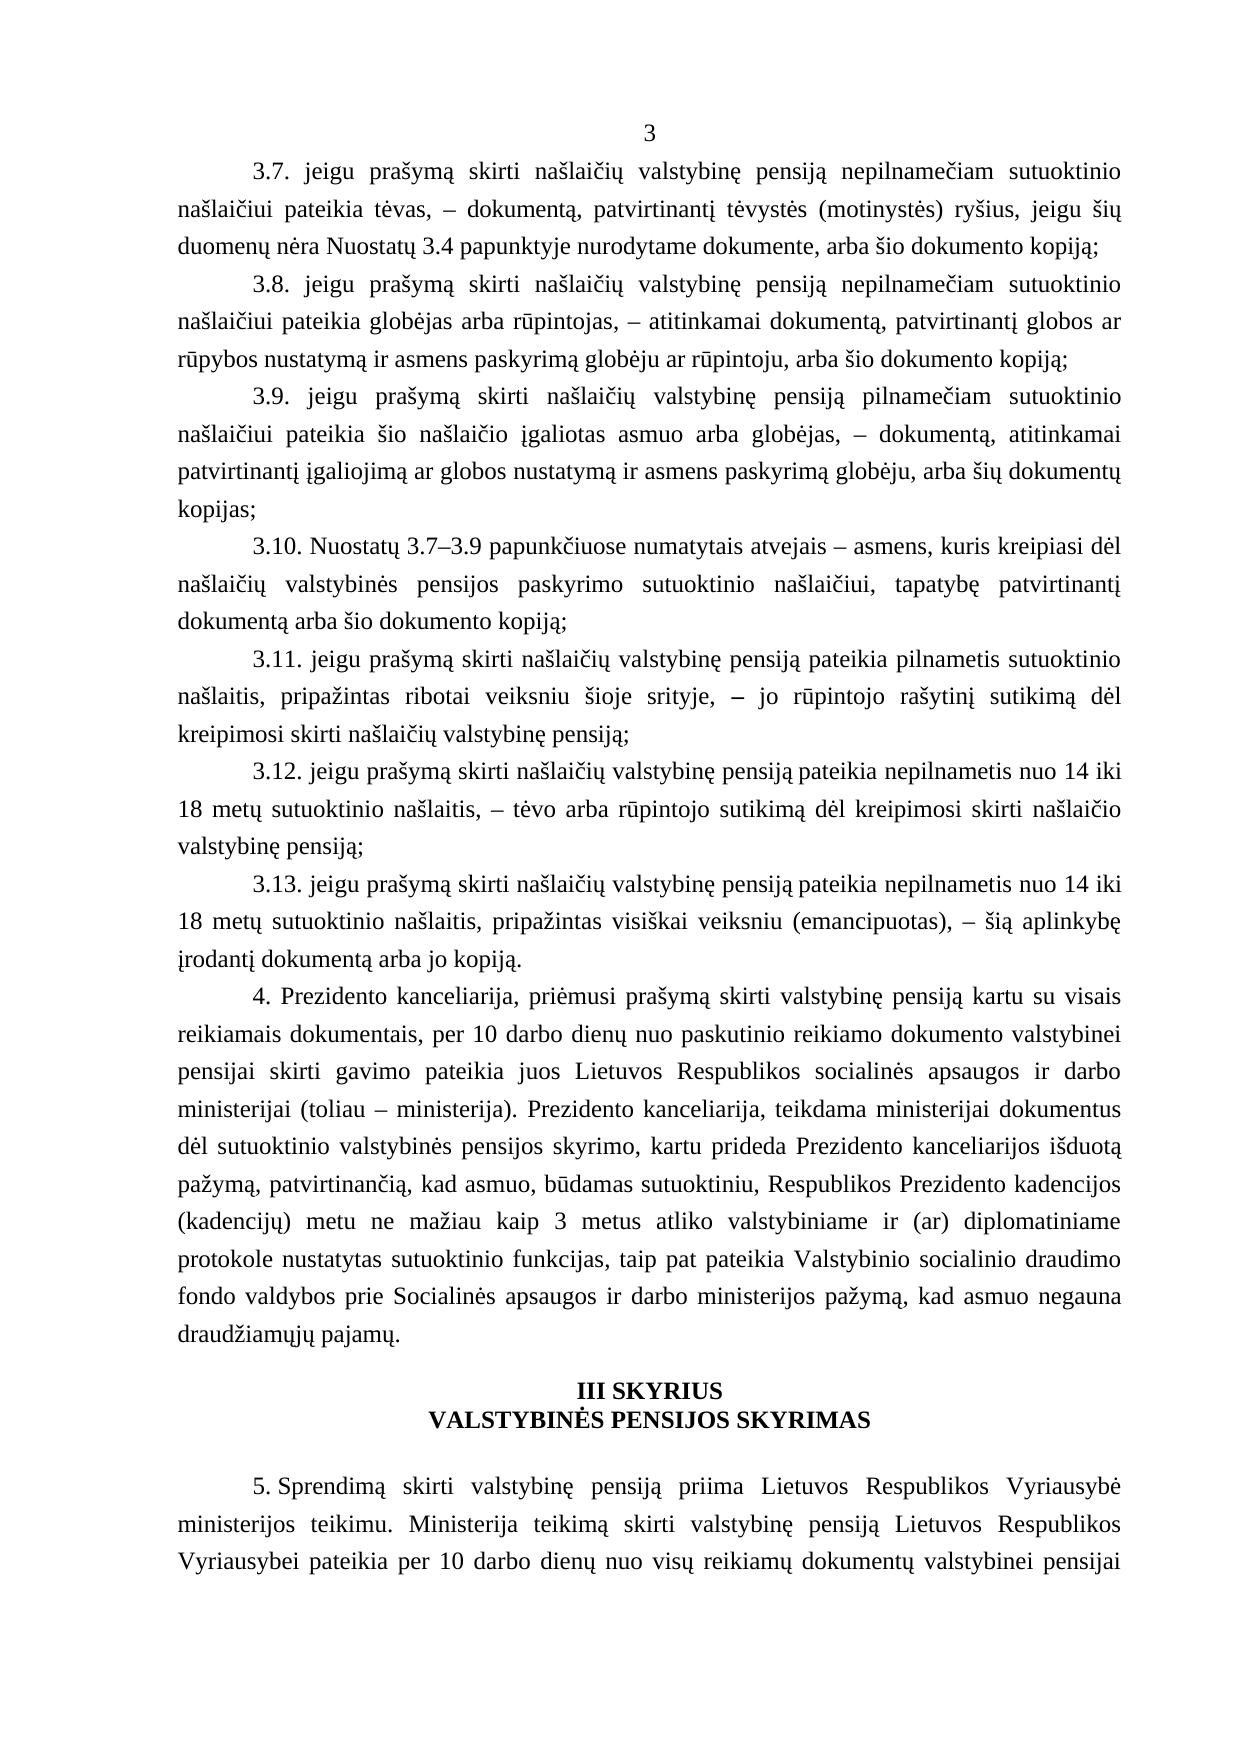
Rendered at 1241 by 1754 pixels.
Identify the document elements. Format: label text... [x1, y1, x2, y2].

text 3.11. jeigu prašymą skirti našlaičių valstybinę pensiją pateikia pilnametis sutuoktinio našlaitis, pripažintas ribotai veiksniu šioje srityje, – jo rūpintojo rašytinį sutikimą dėl kreipimosi skirti našlaičių valstybinę pensiją; [177, 635, 1122, 748]
text 3.10. Nuostatų 3.7–3.9 papunkčiuose numatytais atvejais – asmens, kuris kreipiasi dėl našlaičių valstybinės pensijos paskyrimo sutuoktinio našlaičiui, tapatybę patvirtinantį dokumentą arba šio dokumento kopiją; [177, 523, 1122, 635]
text 4. Prezidento kanceliarija, priėmusi prašymą skirti valstybinę pensiją kartu su visais reikiamais dokumentais, per 10 darbo dienų nuo paskutinio reikiamo dokumento valstybinei pensijai skirti gavimo pateikia juos Lietuvos Respublikos socialinės apsaugos ir darbo ministerijai (toliau – ministerija). Prezidento kanceliarija, teikdama ministerijai dokumentus dėl sutuoktinio valstybinės pensijos skyrimo, kartu prideda Prezidento kanceliarijos išduotą pažymą, patvirtinančią, kad asmuo, būdamas sutuoktiniu, Respublikos Prezidento kadencijos (kadencijų) metu ne mažiau kaip 3 metus atliko valstybiniame ir (ar) diplomatiniame protokole nustatytas sutuoktinio funkcijas, taip pat pateikia Valstybinio socialinio draudimo fondo valdybos prie Socialinės apsaugos ir darbo ministerijos pažymą, kad asmuo negauna draudžiamųjų pajamų. [177, 973, 1122, 1348]
text 3.8. jeigu prašymą skirti našlaičių valstybinę pensiją nepilnamečiam sutuoktinio našlaičiui pateikia globėjas arba rūpintojas, – atitinkamai dokumentą, patvirtinantį globos ar rūpybos nustatymą ir asmens paskyrimą globėju ar rūpintoju, arba šio dokumento kopiją; [177, 260, 1122, 373]
text 3.13. jeigu prašymą skirti našlaičių valstybinę pensiją pateikia nepilnametis nuo 14 iki 18 metų sutuoktinio našlaitis, pripažintas visiškai veiksniu (emancipuotas), – šią aplinkybę įrodantį dokumentą arba jo kopiją. [177, 860, 1122, 973]
text III SKYRIUS [177, 1376, 1122, 1405]
text 3.7. jeigu prašymą skirti našlaičių valstybinę pensiją nepilnamečiam sutuoktinio našlaičiui pateikia tėvas, – dokumentą, patvirtinantį tėvystės (motinystės) ryšius, jeigu šių duomenų nėra Nuostatų 3.4 papunktyje nurodytame dokumente, arba šio dokumento kopiją; [177, 148, 1122, 260]
text VALSTYBINĖS PENSIJOS SKYRIMAS [177, 1405, 1122, 1434]
text 3.12. jeigu prašymą skirti našlaičių valstybinę pensiją pateikia nepilnametis nuo 14 iki 18 metų sutuoktinio našlaitis, – tėvo arba rūpintojo sutikimą dėl kreipimosi skirti našlaičio valstybinę pensiją; [177, 748, 1122, 860]
text 3.9. jeigu prašymą skirti našlaičių valstybinę pensiją pilnamečiam sutuoktinio našlaičiui pateikia šio našlaičio įgaliotas asmuo arba globėjas, – dokumentą, atitinkamai patvirtinantį įgaliojimą ar globos nustatymą ir asmens paskyrimą globėju, arba šių dokumentų kopijas; [177, 373, 1122, 523]
text 5. Sprendimą skirti valstybinę pensiją priima Lietuvos Respublikos Vyriausybė ministerijos teikimu. Ministerija teikimą skirti valstybinę pensiją Lietuvos Respublikos Vyriausybei pateikia per 10 darbo dienų nuo visų reikiamų dokumentų valstybinei pensijai [177, 1463, 1122, 1575]
